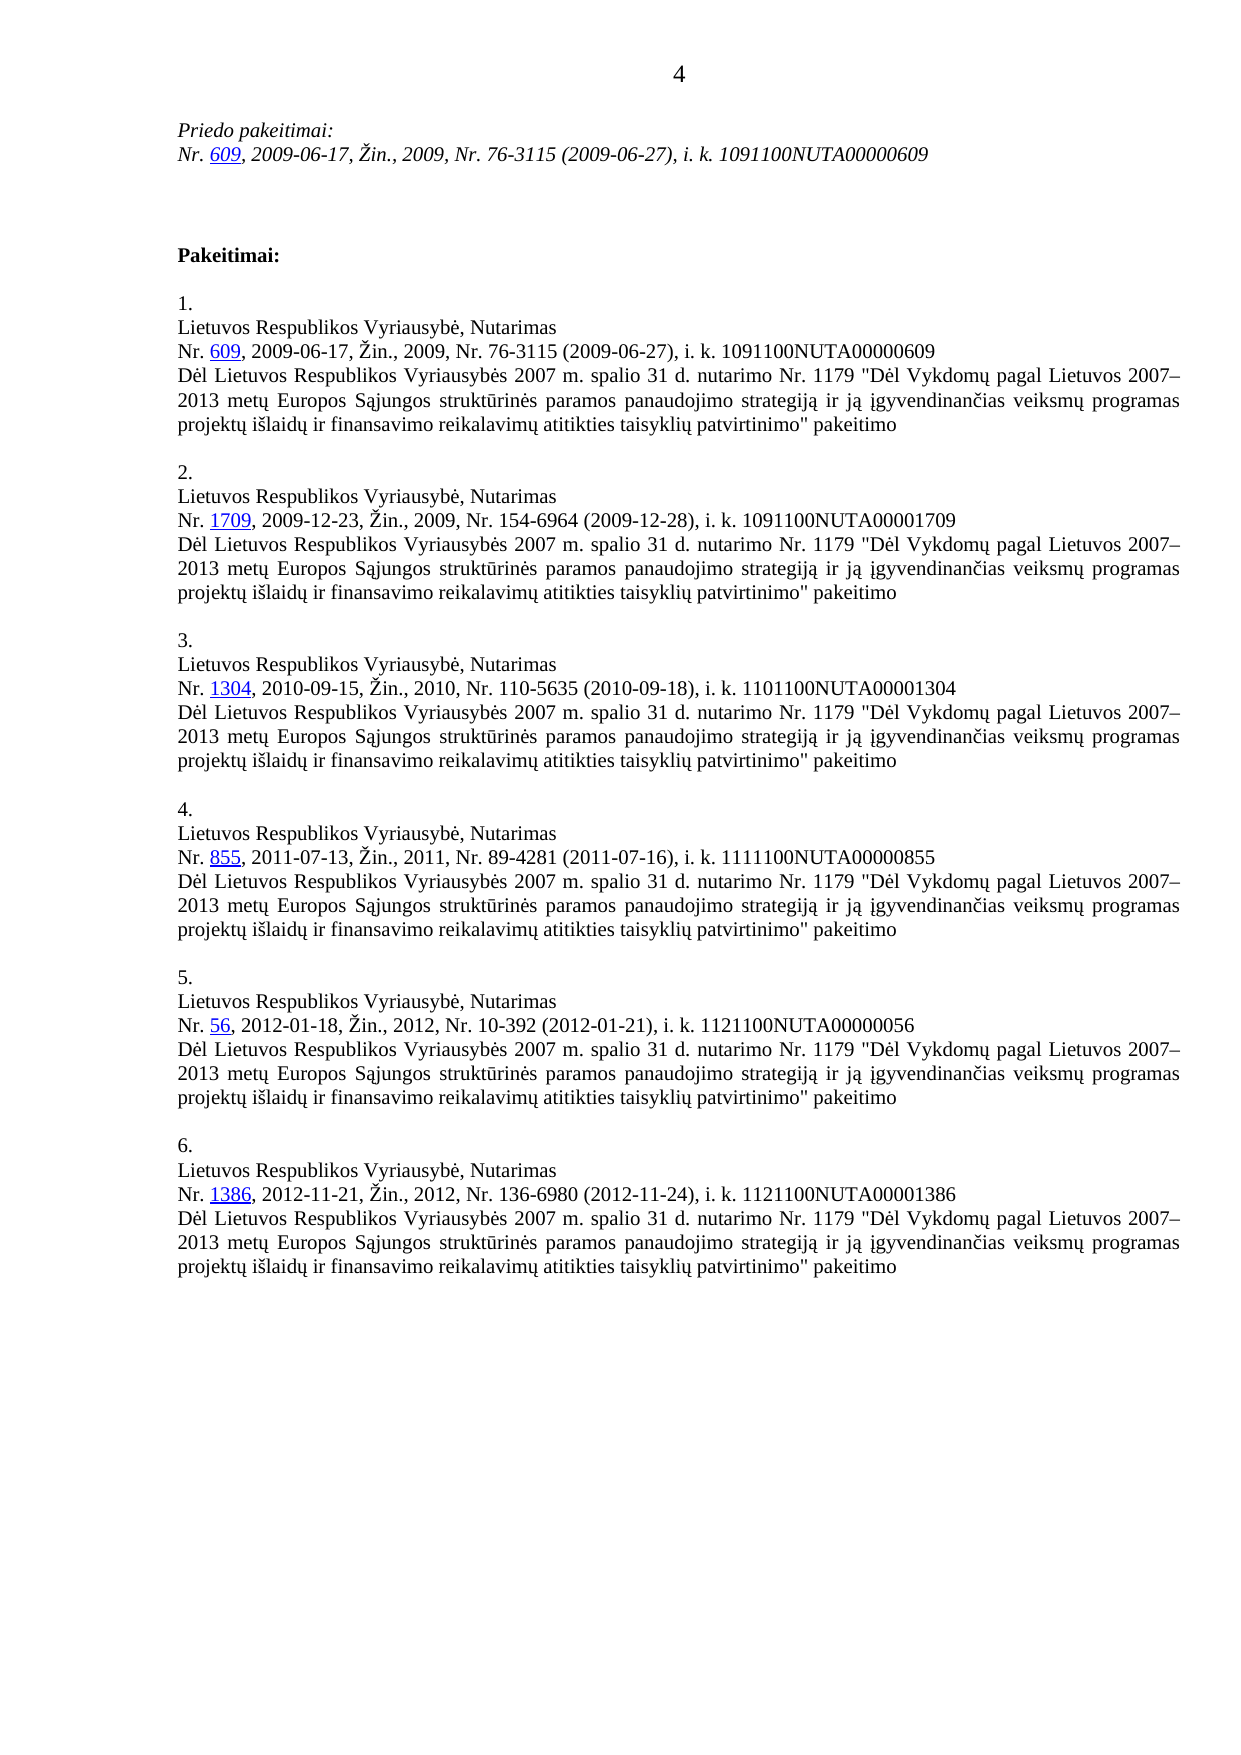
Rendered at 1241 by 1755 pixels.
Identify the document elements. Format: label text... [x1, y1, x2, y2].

text Dėl Lietuvos Respublikos Vyriausybės 2007 m. spalio 31 d. nutarimo Nr. 1179 "Dėl Vykdomų pagal Lietuvos 2007–2013 metų Europos Sąjungos struktūrinės paramos panaudojimo strategiją ir ją įgyvendinančias veiksmų programas projektų išlaidų ir finansavimo reikalavimų atitikties taisyklių patvirtinimo" pakeitimo [177, 700, 1181, 772]
text Lietuvos Respublikos Vyriausybė, Nutarimas [177, 652, 1181, 676]
text Dėl Lietuvos Respublikos Vyriausybės 2007 m. spalio 31 d. nutarimo Nr. 1179 "Dėl Vykdomų pagal Lietuvos 2007–2013 metų Europos Sąjungos struktūrinės paramos panaudojimo strategiją ir ją įgyvendinančias veiksmų programas projektų išlaidų ir finansavimo reikalavimų atitikties taisyklių patvirtinimo" pakeitimo [177, 1206, 1181, 1278]
text Nr. 855, 2011-07-13, Žin., 2011, Nr. 89-4281 (2011-07-16), i. k. 1111100NUTA00000855 [177, 845, 1181, 869]
text Priedo pakeitimai: [177, 118, 1181, 142]
text Lietuvos Respublikos Vyriausybė, Nutarimas [177, 821, 1181, 845]
text Lietuvos Respublikos Vyriausybė, Nutarimas [177, 315, 1181, 339]
text 2. [177, 460, 1181, 484]
text 1. [177, 291, 1181, 315]
text Dėl Lietuvos Respublikos Vyriausybės 2007 m. spalio 31 d. nutarimo Nr. 1179 "Dėl Vykdomų pagal Lietuvos 2007–2013 metų Europos Sąjungos struktūrinės paramos panaudojimo strategiją ir ją įgyvendinančias veiksmų programas projektų išlaidų ir finansavimo reikalavimų atitikties taisyklių patvirtinimo" pakeitimo [177, 1037, 1181, 1109]
text 3. [177, 628, 1181, 652]
text Nr. 1386, 2012-11-21, Žin., 2012, Nr. 136-6980 (2012-11-24), i. k. 1121100NUTA00001386 [177, 1182, 1181, 1206]
text 6. [177, 1133, 1181, 1157]
text Lietuvos Respublikos Vyriausybė, Nutarimas [177, 989, 1181, 1013]
text Nr. 1304, 2010-09-15, Žin., 2010, Nr. 110-5635 (2010-09-18), i. k. 1101100NUTA00001304 [177, 676, 1181, 700]
text Nr. 56, 2012-01-18, Žin., 2012, Nr. 10-392 (2012-01-21), i. k. 1121100NUTA00000056 [177, 1013, 1181, 1037]
text Nr. 609, 2009-06-17, Žin., 2009, Nr. 76-3115 (2009-06-27), i. k. 1091100NUTA00000609 [177, 339, 1181, 363]
text Lietuvos Respublikos Vyriausybė, Nutarimas [177, 484, 1181, 508]
text Dėl Lietuvos Respublikos Vyriausybės 2007 m. spalio 31 d. nutarimo Nr. 1179 "Dėl Vykdomų pagal Lietuvos 2007–2013 metų Europos Sąjungos struktūrinės paramos panaudojimo strategiją ir ją įgyvendinančias veiksmų programas projektų išlaidų ir finansavimo reikalavimų atitikties taisyklių patvirtinimo" pakeitimo [177, 363, 1181, 436]
text Dėl Lietuvos Respublikos Vyriausybės 2007 m. spalio 31 d. nutarimo Nr. 1179 "Dėl Vykdomų pagal Lietuvos 2007–2013 metų Europos Sąjungos struktūrinės paramos panaudojimo strategiją ir ją įgyvendinančias veiksmų programas projektų išlaidų ir finansavimo reikalavimų atitikties taisyklių patvirtinimo" pakeitimo [177, 532, 1181, 604]
text 5. [177, 965, 1181, 989]
text 4. [177, 797, 1181, 821]
text Nr. 1709, 2009-12-23, Žin., 2009, Nr. 154-6964 (2009-12-28), i. k. 1091100NUTA00001709 [177, 508, 1181, 532]
text Nr. 609, 2009-06-17, Žin., 2009, Nr. 76-3115 (2009-06-27), i. k. 1091100NUTA00000609 [177, 142, 1181, 166]
text Dėl Lietuvos Respublikos Vyriausybės 2007 m. spalio 31 d. nutarimo Nr. 1179 "Dėl Vykdomų pagal Lietuvos 2007–2013 metų Europos Sąjungos struktūrinės paramos panaudojimo strategiją ir ją įgyvendinančias veiksmų programas projektų išlaidų ir finansavimo reikalavimų atitikties taisyklių patvirtinimo" pakeitimo [177, 869, 1181, 941]
text Lietuvos Respublikos Vyriausybė, Nutarimas [177, 1157, 1181, 1182]
text Pakeitimai: [177, 243, 1181, 267]
